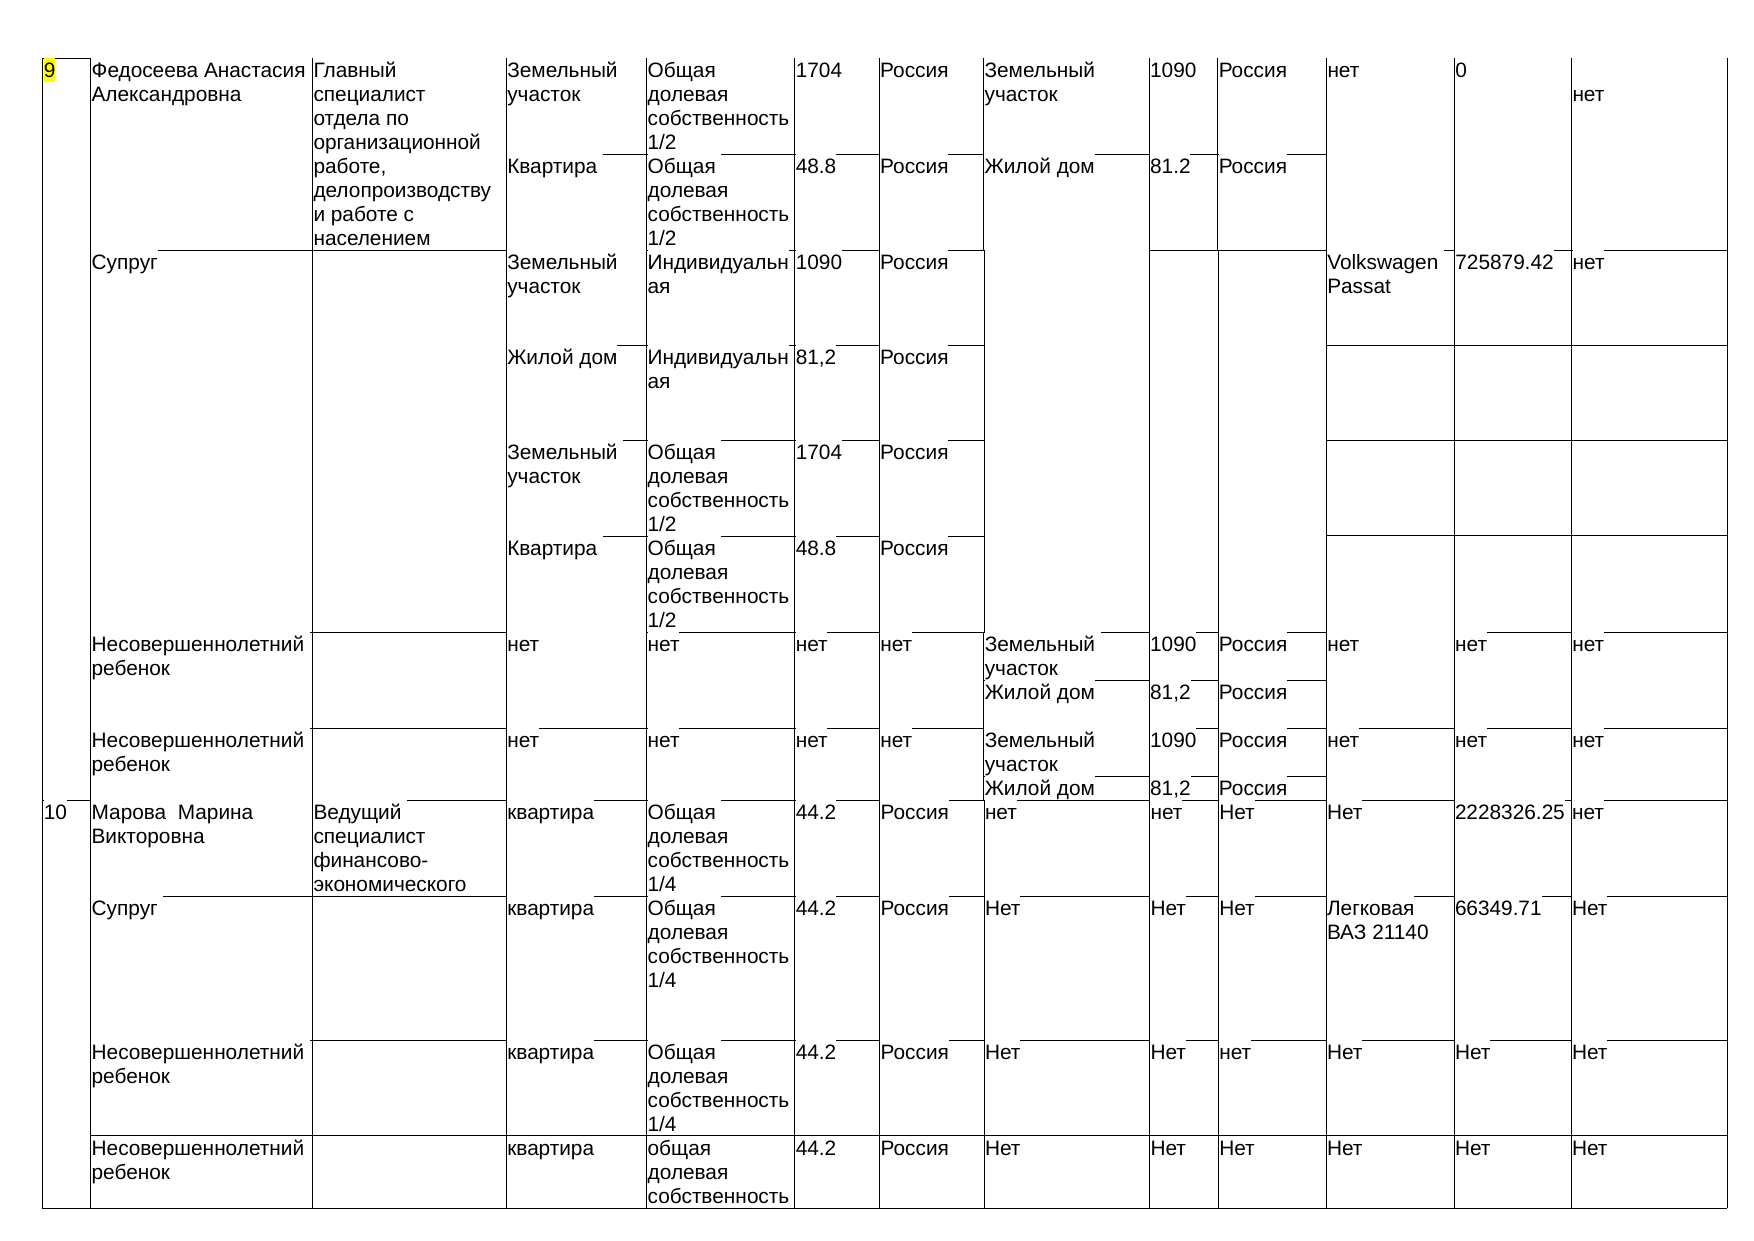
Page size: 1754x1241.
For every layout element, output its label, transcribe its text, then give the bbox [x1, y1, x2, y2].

table_cell нет [507, 729, 646, 800]
table_cell Нет [1219, 1136, 1326, 1207]
table_cell нет [1327, 632, 1454, 728]
table_cell 81,2 [795, 346, 879, 440]
table_cell нет [1327, 729, 1454, 800]
table_cell Земельный участок [507, 441, 646, 536]
table_header Россия [880, 251, 984, 345]
table_cell 44,2 [795, 1136, 879, 1207]
table_cell нет [507, 632, 646, 728]
table_cell [313, 897, 506, 1039]
table_cell нет [880, 729, 983, 800]
table_cell [1327, 441, 1454, 535]
table_cell квартира [507, 1041, 646, 1135]
table_cell [1572, 536, 1727, 632]
table_cell [313, 633, 506, 728]
table_header нет [1572, 801, 1727, 896]
table_header 44.2 [795, 801, 879, 896]
table_header Россия [880, 801, 984, 896]
table_cell Россия [880, 346, 984, 440]
table_cell Жилой дом [507, 346, 646, 440]
table_cell квартира [507, 1136, 646, 1207]
table_cell нет [880, 633, 983, 728]
table_header 2228326,25 [1455, 801, 1571, 896]
table_cell Несовершеннолетний ребенок [91, 633, 312, 728]
table_header Volkswagen Passat [1327, 251, 1454, 345]
table_cell 81,2 [1150, 681, 1218, 728]
table_cell [1455, 536, 1571, 632]
table_cell Нет [1455, 1136, 1571, 1207]
table_cell [1327, 536, 1454, 632]
table_header Россия [880, 58, 983, 154]
table_cell 81,2 [1150, 777, 1218, 800]
table_cell Общая долевая собственность 1/2 [647, 155, 794, 250]
table_cell Нет [985, 1136, 1149, 1207]
table_cell Нет [985, 1041, 1149, 1135]
table_cell нет [795, 633, 879, 728]
table_header 1090 [1150, 633, 1218, 680]
table_header Россия [1219, 633, 1326, 680]
table_cell Индивидуальная [647, 346, 794, 440]
table_cell 44.2 [795, 1041, 879, 1135]
table_cell 48,8 [795, 155, 879, 250]
table_header 1090 [1150, 729, 1218, 776]
table_header Федосеева Анастасия Александровна [91, 58, 312, 250]
table_cell Жилой дом [984, 155, 1149, 250]
table_header нет [1327, 58, 1454, 250]
table_cell Нет [1150, 1041, 1218, 1135]
table_cell Квартира [507, 155, 646, 250]
table_header 1090 [1150, 58, 1217, 154]
table_cell 66349,71 [1455, 897, 1571, 1039]
table_cell Нет [1327, 1136, 1454, 1207]
table_cell Несовершеннолетний ребенок [91, 1041, 312, 1135]
table_cell Нет [1150, 897, 1218, 1039]
table_cell Общая долевая собственность 1/2 [647, 537, 794, 632]
table_cell Россия [880, 1136, 984, 1207]
table_cell Легковая ВАЗ 21140 [1327, 897, 1454, 1039]
table_cell Россия [880, 441, 984, 536]
table_cell нет [647, 729, 794, 800]
table_cell [1455, 346, 1571, 440]
table_cell Россия [880, 155, 983, 250]
table_cell [1455, 441, 1571, 535]
table_header нет [1150, 801, 1218, 896]
table_cell Нет [1219, 897, 1326, 1039]
table_header Земельный участок [507, 250, 646, 345]
table_header Земельный участок [984, 633, 1149, 680]
table_cell Россия [1219, 777, 1326, 800]
table_header Земельный участок [507, 58, 646, 154]
table_header Марова Марина Викторовна [91, 800, 312, 896]
table_cell нет [1572, 729, 1727, 800]
table_cell Россия [880, 897, 984, 1039]
table_header 1704 [795, 58, 879, 154]
table_cell Россия [880, 1041, 984, 1135]
table_cell Нет [985, 897, 1149, 1039]
table_cell Нет [1455, 1041, 1571, 1135]
table_cell [1219, 251, 1326, 632]
table_cell нет [1455, 729, 1571, 800]
table_cell Несовершеннолетний ребенок [91, 1136, 312, 1207]
table_header Россия [1218, 58, 1326, 154]
table_header нет [1572, 251, 1727, 345]
table_cell [313, 729, 506, 800]
table_cell [1327, 346, 1454, 440]
table_header 1090 [795, 251, 879, 345]
table_cell Нет [1572, 1136, 1727, 1207]
table_header 0 [1455, 58, 1571, 250]
table_cell Жилой дом [984, 777, 1149, 800]
table_header Россия [1219, 729, 1326, 776]
table_header Нет [1219, 801, 1326, 896]
table_cell 10 [43, 801, 90, 1207]
table_cell Общая долевая собственность 1/2 [647, 441, 794, 536]
table_cell [985, 250, 1149, 632]
table_cell Нет [1572, 897, 1727, 1039]
table_cell 9 [43, 59, 90, 800]
table_cell нет [647, 633, 794, 728]
table_cell Общая долевая собственность 1/4 [647, 1041, 794, 1135]
table_cell нет [1219, 1041, 1326, 1135]
table_header Индивидуальная [647, 251, 794, 345]
table_cell Нет [1572, 1041, 1727, 1135]
table_cell Несовершеннолетний ребенок [91, 729, 312, 800]
table_cell Квартира [507, 537, 646, 632]
table_header Нет [1327, 801, 1454, 896]
table_cell [1150, 251, 1218, 632]
table_cell 44,2 [795, 897, 879, 1039]
table_header нет [1572, 58, 1727, 250]
table_cell Супруг [91, 897, 312, 1039]
table_cell 81,2 [1150, 155, 1217, 250]
table_header Общая долевая собственность 1/2 [647, 58, 794, 154]
table_header 725879,42 [1455, 251, 1571, 345]
table_cell квартира [507, 897, 646, 1039]
table_header нет [985, 801, 1149, 896]
table_cell Россия [1218, 155, 1326, 250]
table_cell [313, 1136, 506, 1207]
table_cell [313, 1041, 506, 1135]
table_header Общая долевая собственность 1/4 [647, 801, 794, 896]
table_cell Россия [880, 537, 984, 632]
table_cell [313, 251, 506, 632]
table_cell Супруг [91, 251, 312, 632]
table_cell Россия [1219, 681, 1326, 728]
table_cell 48,8 [795, 537, 879, 632]
table_cell нет [1572, 633, 1727, 728]
table_header квартира [507, 801, 646, 896]
table_cell общая долевая собственность [647, 1136, 794, 1207]
table_header Ведущий специалист финансово-экономического [313, 801, 506, 896]
table_header Земельный участок [984, 728, 1149, 776]
table_cell [1572, 441, 1727, 535]
table_cell нет [1455, 633, 1571, 728]
table_cell Нет [1327, 1041, 1454, 1135]
table_cell Жилой дом [984, 681, 1149, 728]
table_header Земельный участок [984, 58, 1149, 154]
table_header Главный специалист отдела по организационной работе, делопроизводству и работе с населением [313, 58, 506, 250]
table_cell Общая долевая собственность 1/4 [647, 897, 794, 1039]
table_cell нет [795, 729, 879, 800]
table_cell Нет [1150, 1136, 1218, 1207]
table_cell [1572, 346, 1727, 440]
table_cell 1704 [795, 441, 879, 536]
